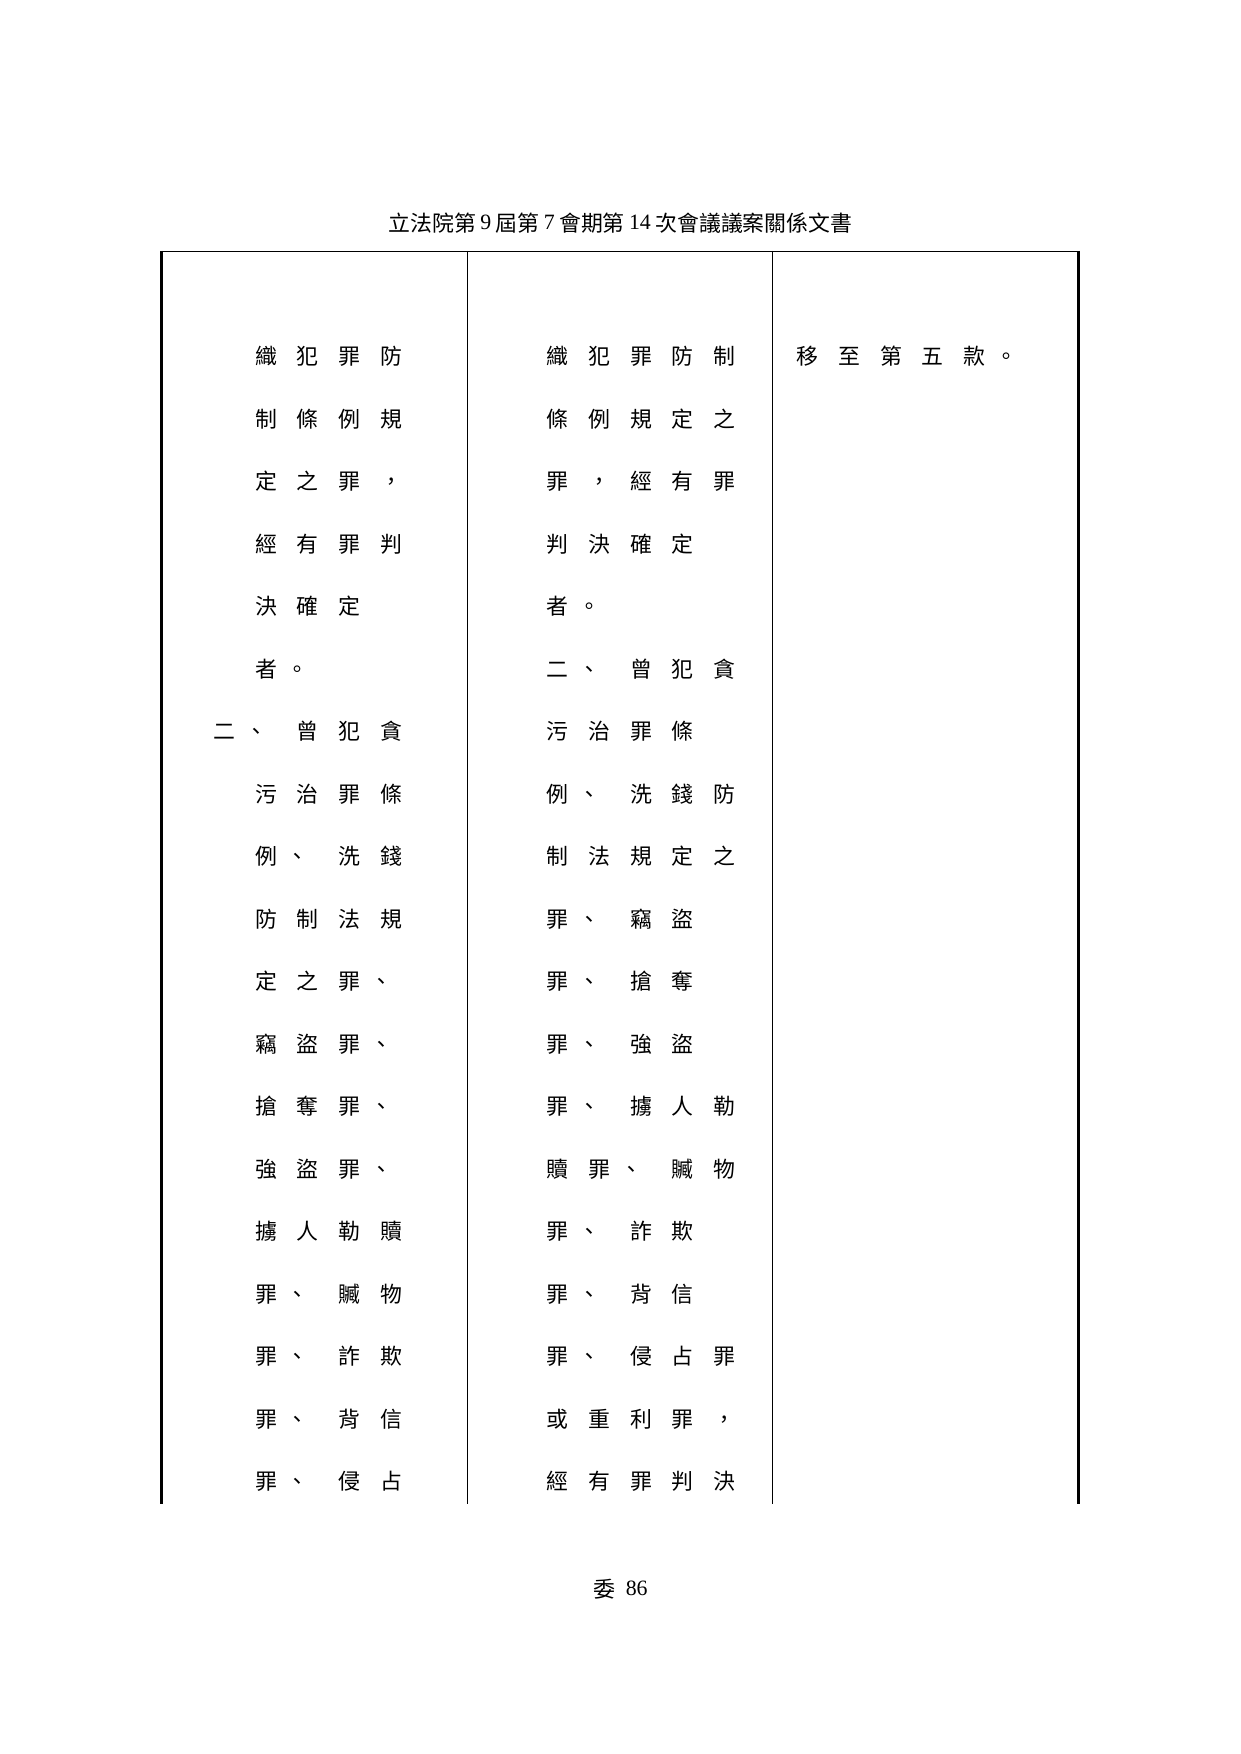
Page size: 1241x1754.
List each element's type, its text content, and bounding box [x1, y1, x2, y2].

table_cell 織犯罪防制條例規定之罪，經有罪判決確定者。 二、曾犯貪污治罪條例、洗錢防制法規定之罪、竊盜罪、搶奪罪、強盜罪、擄人勒贖罪、贓物罪、詐欺罪、背信罪、侵占 [163, 252, 467, 1504]
table_cell 織犯罪防制條例規定之罪，經有罪判決確定者。 二、曾犯貪污治罪條例、洗錢防制法規定之罪、竊盜罪、搶奪罪、強盜罪、擄人勒贖罪、贓物罪、詐欺罪、背信罪、侵占罪或重利罪，經有罪判決 [468, 252, 772, 1504]
table_cell 移至第五款。 [773, 252, 1077, 1504]
